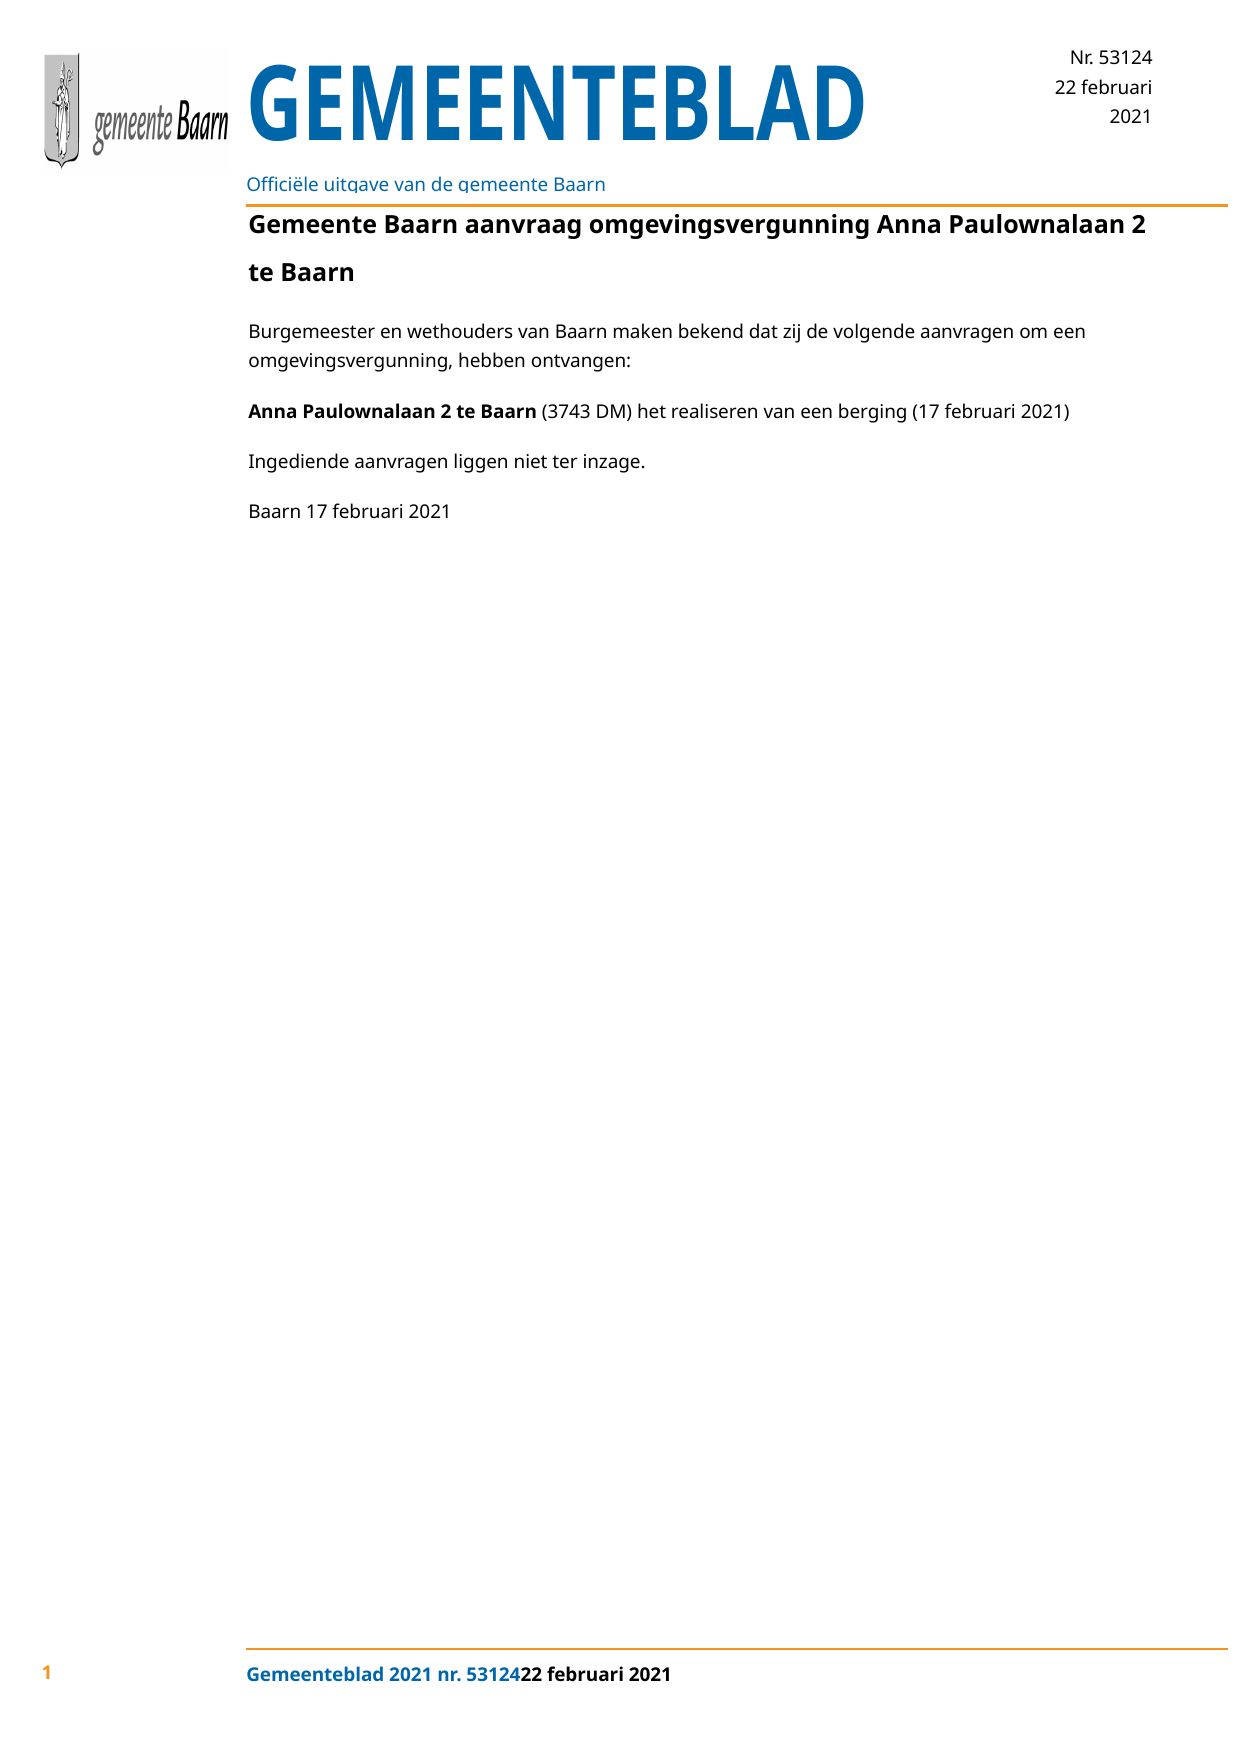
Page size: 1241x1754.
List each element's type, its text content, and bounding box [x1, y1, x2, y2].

text Anna Paulownalaan 2 te Baarn (3743 DM) het realiseren van een berging (17 februari 2021) [248, 398, 1152, 424]
picture [41, 47, 231, 172]
text Burgemeester en wethouders van Baarn maken bekend dat zij de volgende aanvragen om een omgevingsvergunning, hebben ontvangen: [248, 318, 1152, 373]
text Baarn 17 februari 2021 [248, 499, 1152, 524]
text Ingediende aanvragen liggen niet ter inzage. [248, 448, 1152, 474]
text Gemeente Baarn aanvraag omgevingsvergunning Anna Paulownalaan 2 te Baarn [248, 207, 1152, 288]
